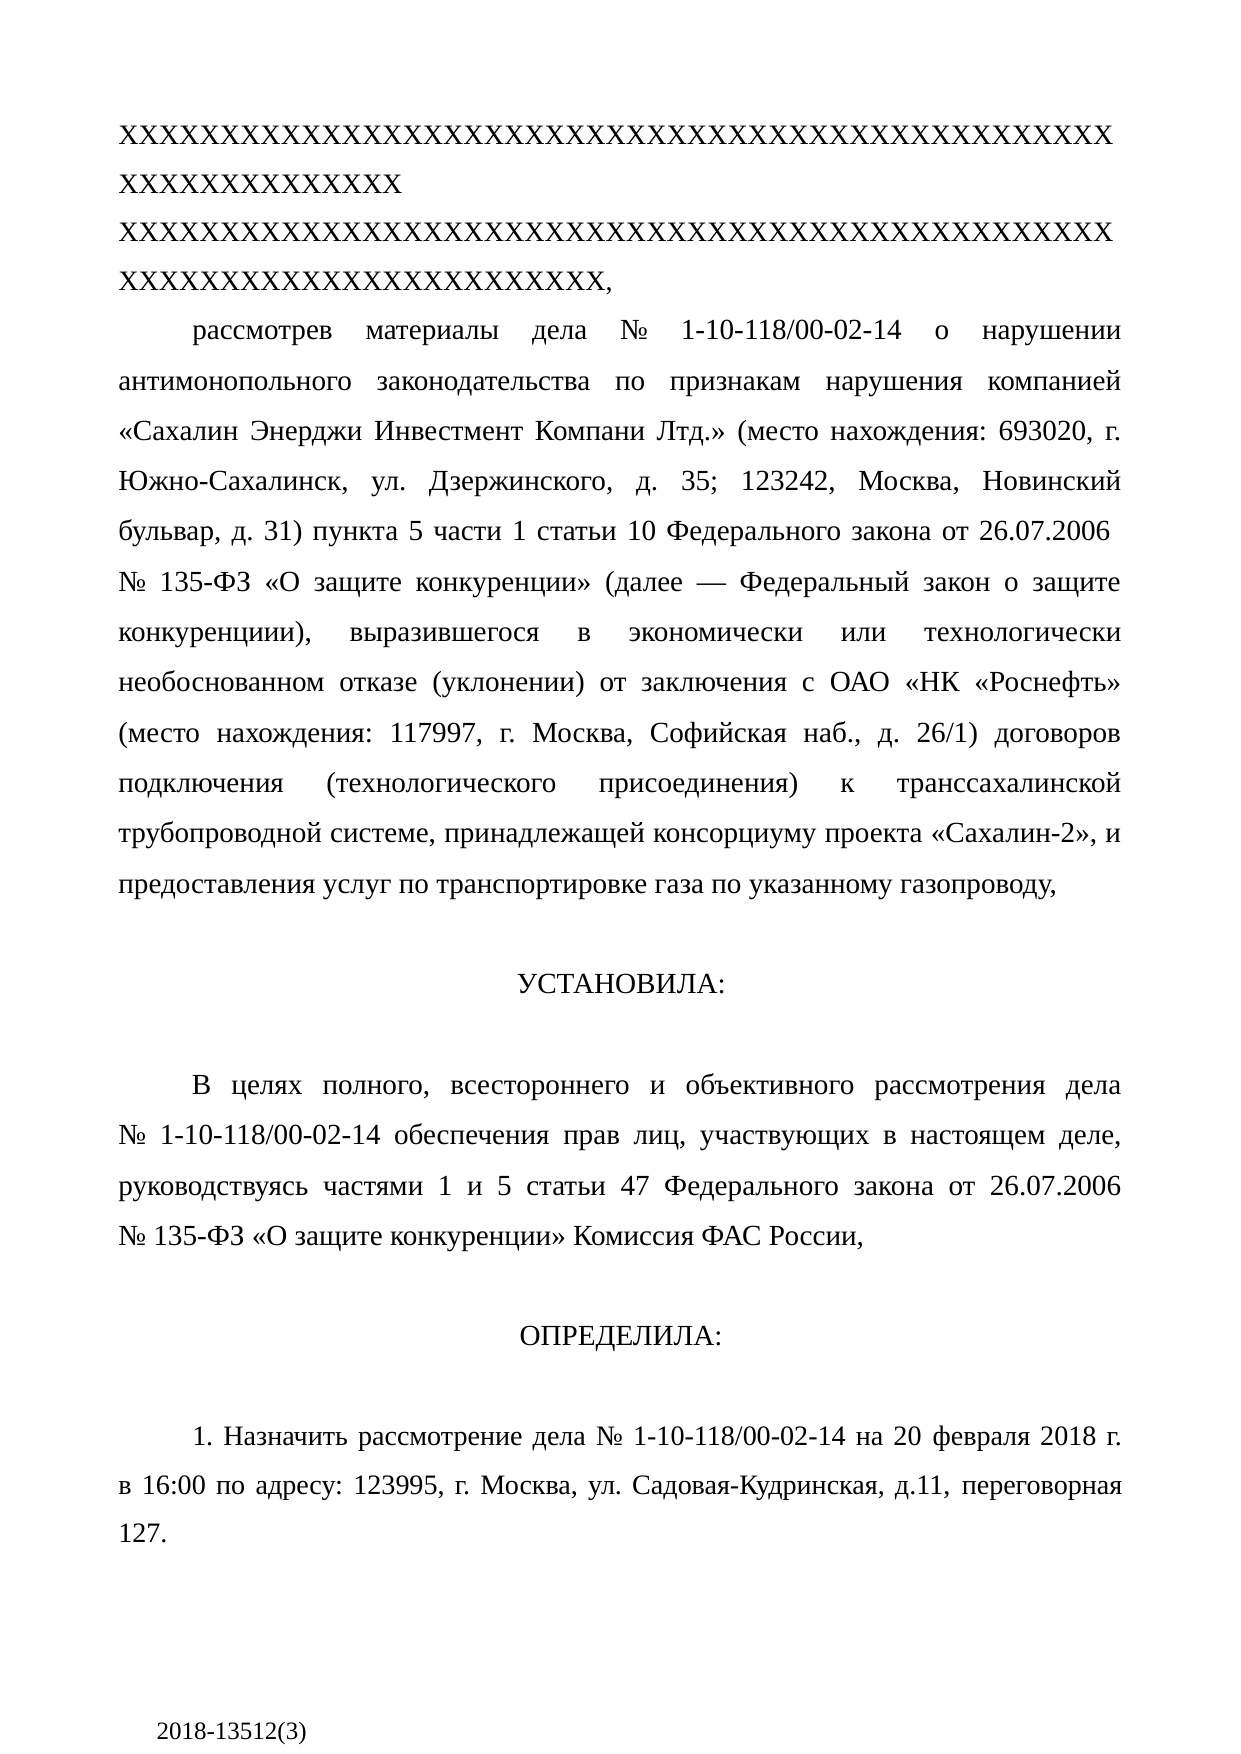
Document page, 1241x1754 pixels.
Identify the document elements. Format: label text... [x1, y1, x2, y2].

text рассмотрев материалы дела № 1-10-118/00-02-14 о нарушении антимонопольного законодательства по признакам нарушения компанией «Сахалин Энерджи Инвестмент Компани Лтд.» (место нахождения: 693020, г. Южно-Сахалинск, ул. Дзержинского, д. 35; 123242, Москва, Новинский бульвар, д. 31) пункта 5 части 1 статьи 10 Федерального закона от 26.07.2006 № 135-ФЗ «О защите конкуренции» (далее — Федеральный закон о защите конкуренциии), выразившегося в экономически или технологически необоснованном отказе (уклонении) от заключения с ОАО «НК «Роснефть» (место нахождения: 117997, г. Москва, Софийская наб., д. 26/1) договоров подключения (технологического присоединения) к транссахалинской трубопроводной системе, принадлежащей консорциуму проекта «Сахалин-2», и предоставления услуг по транспортировке газа по указанному газопроводу, [118, 312, 1122, 899]
text XXXXXXXXXXXXXXXXXXXXXXXXXXXXXXXXXXXXXXXXXXXXXXXXXXXXXXXXXXXXXXXXXXXXXXXXX, [118, 215, 1122, 296]
text В целях полного, всестороннего и объективного рассмотрения дела № 1-10-118/00-02-14 обеспечения прав лиц, участвующих в настоящем деле, руководствуясь частями 1 и 5 статьи 47 Федерального закона от 26.07.2006 № 135-ФЗ «О защите конкуренции» Комиссия ФАС России, [118, 1067, 1122, 1251]
text 1. Назначить рассмотрение дела № 1-10-118/00-02-14 на 20 февраля 2018 г. в 16:00 по адресу: 123995, г. Москва, ул. Садовая-Кудринская, д.11, переговорная 127. [118, 1419, 1122, 1549]
text XXXXXXXXXXXXXXXXXXXXXXXXXXXXXXXXXXXXXXXXXXXXXXXXXXXXXXXXXXXXXXX [118, 118, 1122, 199]
text ОПРЕДЕЛИЛА: [118, 1318, 1122, 1352]
text УСТАНОВИЛА: [118, 966, 1122, 1000]
